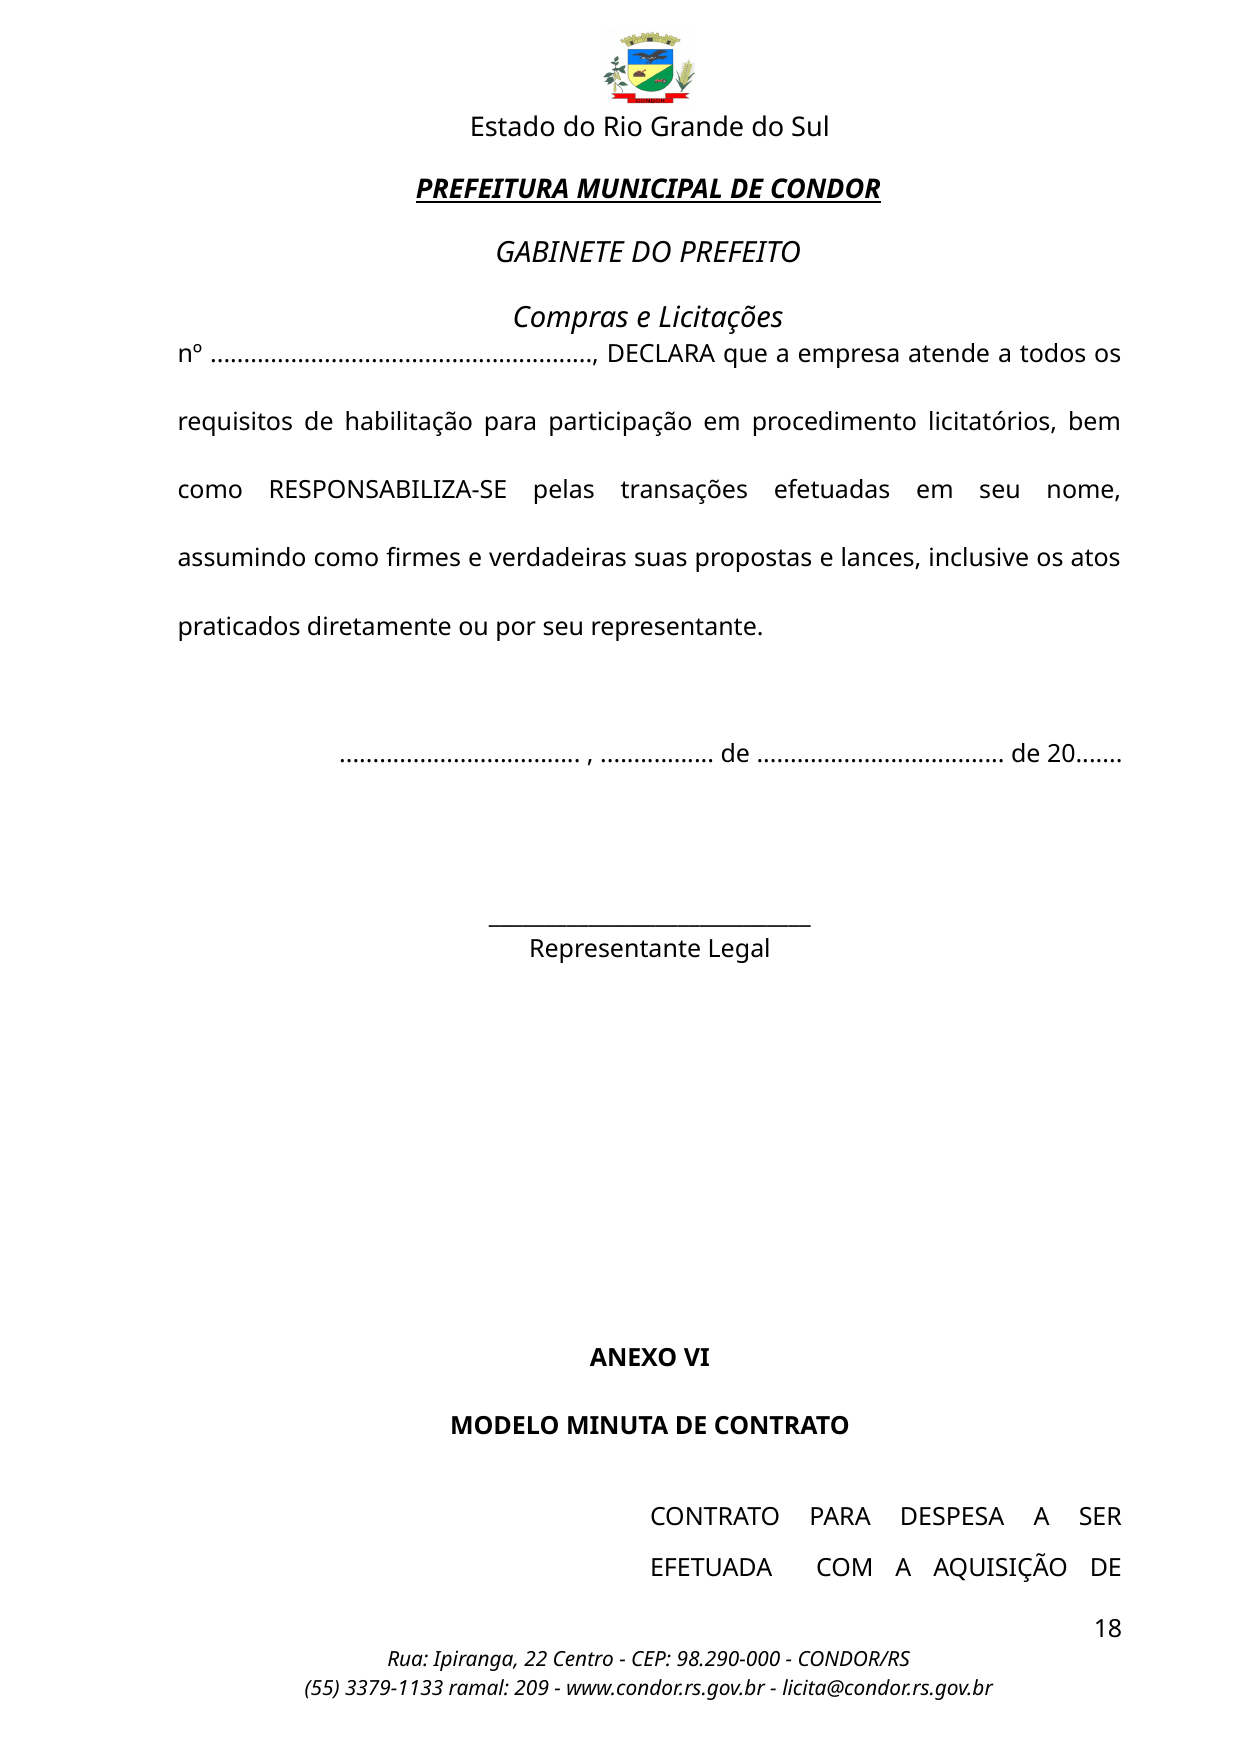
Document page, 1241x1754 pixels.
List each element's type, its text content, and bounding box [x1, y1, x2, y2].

text _____________________________ [177, 897, 1122, 931]
text nº ........................................................., DECLARA que a empresa atende a todos os requisitos de habilitação para participação em procedimento licitatórios, bem como RESPONSABILIZA-SE pelas transações efetuadas em seu nome, assumindo como firmes e verdadeiras suas propostas e lances, inclusive os atos praticados diretamente ou por seu representante. [177, 336, 1122, 642]
text Representante Legal [177, 931, 1122, 965]
text MODELO MINUTA DE CONTRATO [177, 1408, 1122, 1442]
text .................................... , ................. de ..................................... de 20....... [177, 735, 1122, 769]
text CONTRATO PARA DESPESA A SER EFETUADA COM A AQUISIÇÃO DE [650, 1498, 1122, 1584]
text ANEXO VI [177, 1339, 1122, 1373]
